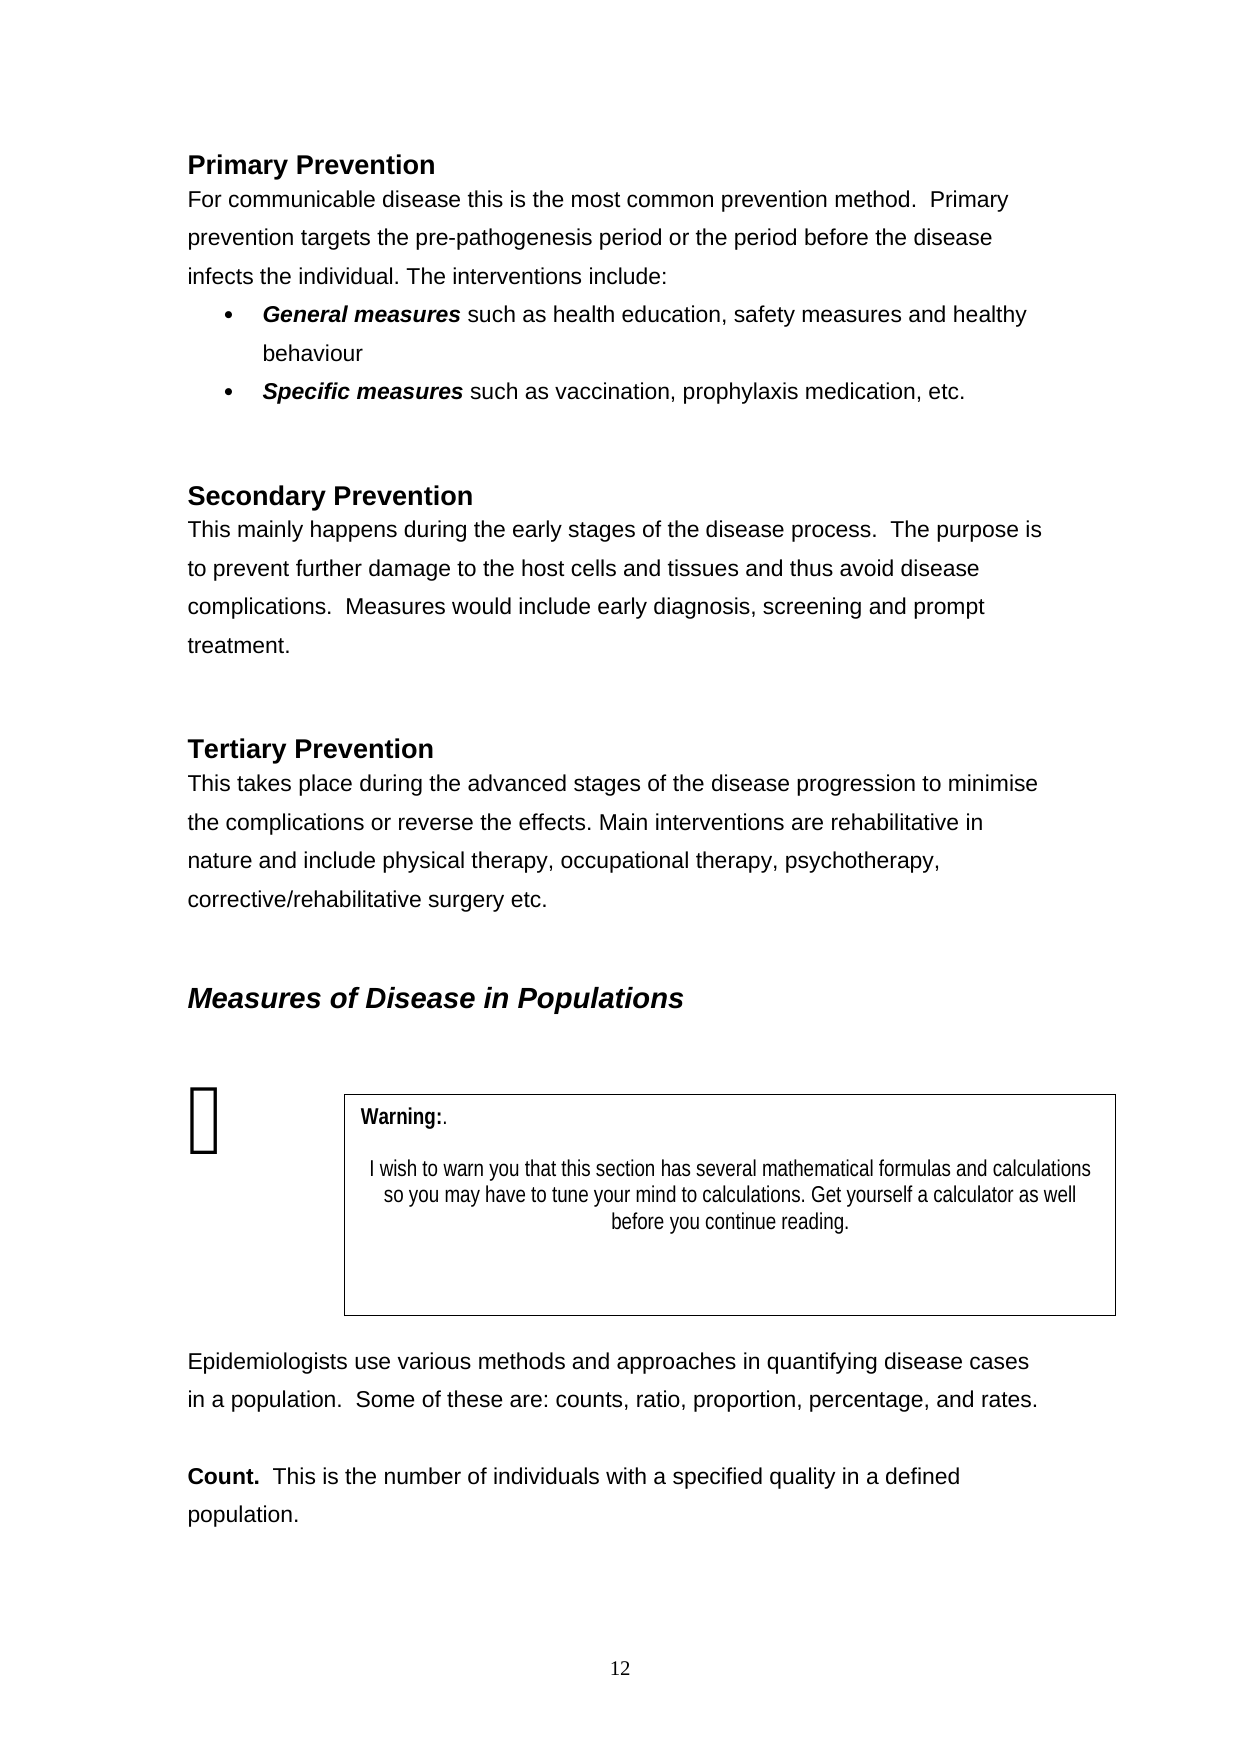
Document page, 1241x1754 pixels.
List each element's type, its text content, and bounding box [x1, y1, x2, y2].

text I wish to warn you that this section has several mathematical formulas and calculations so you may have to tune your mind to calculations. Get yourself a calculator as well before you continue reading. [361, 1155, 1099, 1234]
text Count. This is the number of individuals with a specified quality in a defined population. [187, 1464, 1053, 1528]
list Specific measures such as vaccination, prophylaxis medication, etc. [225, 379, 1053, 404]
list General measures such as health education, safety measures and healthy behaviour [225, 302, 1053, 366]
subtitle Tertiary Prevention [187, 734, 1053, 765]
text Epidemiologists use various methods and approaches in quantifying disease cases in a population. Some of these are: counts, ratio, proportion, percentage, and rates. [187, 1348, 1053, 1412]
subtitle Secondary Prevention [187, 481, 1053, 511]
subtitle Measures of Disease in Populations [187, 982, 1053, 1014]
text This mainly happens during the early stages of the disease process. The purpose is to prevent further damage to the host cells and tissues and thus avoid disease complications. Measures would include early diagnosis, screening and prompt treatment. [187, 517, 1053, 658]
text  [187, 1085, 1053, 1176]
text Warning:. [361, 1103, 1099, 1129]
text For communicable disease this is the most common prevention method. Primary prevention targets the pre-pathogenesis period or the period before the disease infects the individual. The interventions include: [187, 187, 1053, 289]
subtitle Primary Prevention [187, 150, 1053, 180]
text This takes place during the advanced stages of the disease progression to minimise the complications or reverse the effects. Main interventions are rehabilitative in nature and include physical therapy, occupational therapy, psychotherapy, corrective/rehabilitative surgery etc. [187, 771, 1053, 912]
